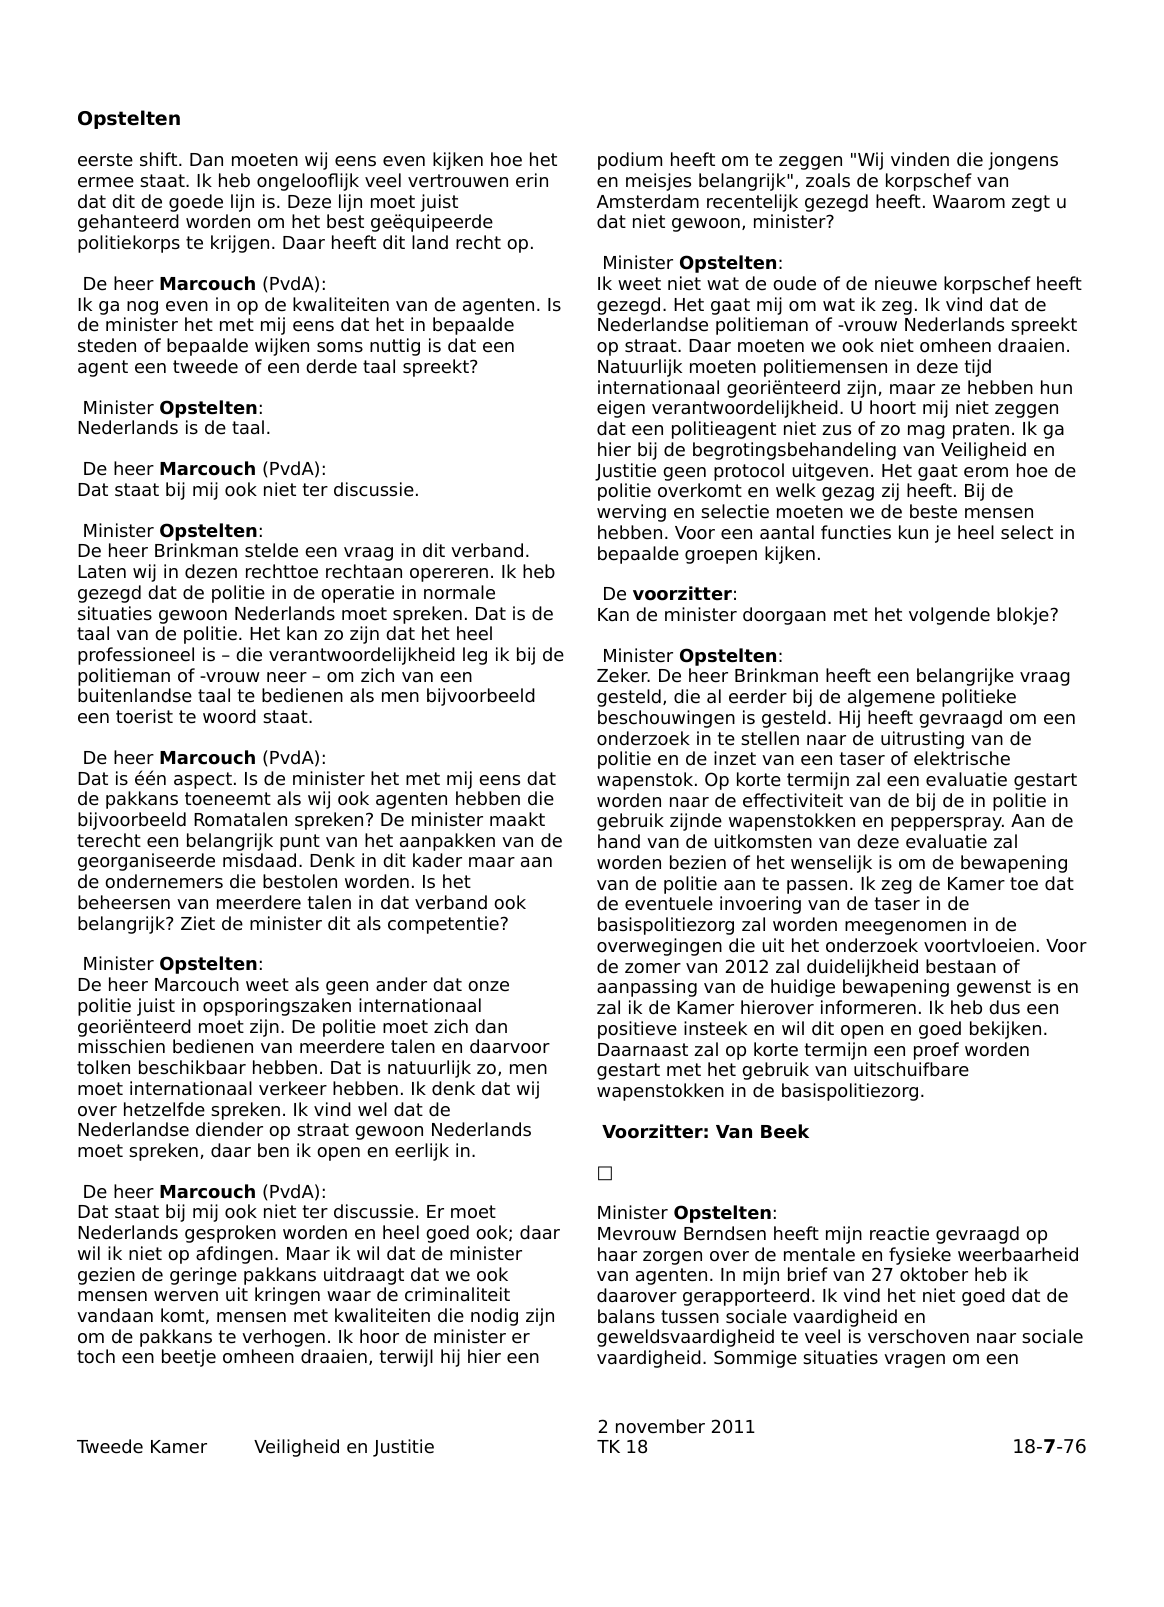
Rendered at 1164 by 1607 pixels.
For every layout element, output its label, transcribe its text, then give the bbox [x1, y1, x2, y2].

text Dat is één aspect. Is de minister het met mij eens dat de pakkans toeneemt als wij ook agenten hebben die bijvoorbeeld Romatalen spreken? De minister maakt terecht een belangrijk punt van het aanpakken van de georganiseerde misdaad. Denk in dit kader maar aan de ondernemers die bestolen worden. Is het beheersen van meerdere talen in dat verband ook belangrijk? Ziet de minister dit als competentie? [77, 768, 567, 934]
text Minister Opstelten: [596, 646, 1087, 666]
text Ik ga nog even in op de kwaliteiten van de agenten. Is de minister het met mij eens dat het in bepaalde steden of bepaalde wijken soms nuttig is dat een agent een tweede of een derde taal spreekt? [77, 294, 567, 377]
text De heer Marcouch (PvdA): [77, 459, 567, 480]
text Minister Opstelten: [77, 520, 567, 541]
text □ [596, 1162, 1087, 1183]
text Kan de minister doorgaan met het volgende blokje? [596, 605, 1087, 626]
text De heer Marcouch (PvdA): [77, 274, 567, 294]
text Voorzitter: Van Beek [596, 1122, 1087, 1142]
text Zeker. De heer Brinkman heeft een belangrijke vraag gesteld, die al eerder bij de algemene politieke beschouwingen is gesteld. Hij heeft gevraagd om een onderzoek in te stellen naar de uitrusting van de politie en de inzet van een taser of elektrische wapenstok. Op korte termijn zal een evaluatie gestart worden naar de effectiviteit van de bij de in politie in gebruik zijnde wapenstokken en pepperspray. Aan de hand van de uitkomsten van deze evaluatie zal worden bezien of het wenselijk is om de bewapening van de politie aan te passen. Ik zeg de Kamer toe dat de eventuele invoering van de taser in de basispolitiezorg zal worden meegenomen in de overwegingen die uit het onderzoek voortvloeien. Voor de zomer van 2012 zal duidelijkheid bestaan of aanpassing van de huidige bewapening gewenst is en zal ik de Kamer hierover informeren. Ik heb dus een positieve insteek en wil dit open en goed bekijken. Daarnaast zal op korte termijn een proef worden gestart met het gebruik van uitschuifbare wapenstokken in de basispolitiezorg. [596, 666, 1087, 1102]
text Mevrouw Berndsen heeft mijn reactie gevraagd op haar zorgen over de mentale en fysieke weerbaarheid van agenten. In mijn brief van 27 oktober heb ik daarover gerapporteerd. Ik vind het niet goed dat de balans tussen sociale vaardigheid en geweldsvaardigheid te veel is verschoven naar sociale vaardigheid. Sommige situaties vragen om een [596, 1224, 1087, 1369]
text De heer Marcouch (PvdA): [77, 1182, 567, 1202]
text Ik weet niet wat de oude of de nieuwe korpschef heeft gezegd. Het gaat mij om wat ik zeg. Ik vind dat de Nederlandse politieman of -vrouw Nederlands spreekt op straat. Daar moeten we ook niet omheen draaien. Natuurlijk moeten politiemensen in deze tijd internationaal georiënteerd zijn, maar ze hebben hun eigen verantwoordelijkheid. U hoort mij niet zeggen dat een politieagent niet zus of zo mag praten. Ik ga hier bij de begrotingsbehandeling van Veiligheid en Justitie geen protocol uitgeven. Het gaat erom hoe de politie overkomt en welk gezag zij heeft. Bij de werving en selectie moeten we de beste mensen hebben. Voor een aantal functies kun je heel select in bepaalde groepen kijken. [596, 274, 1087, 564]
text De voorzitter: [596, 584, 1087, 605]
text Dat staat bij mij ook niet ter discussie. [77, 480, 567, 500]
text De heer Brinkman stelde een vraag in dit verband. Laten wij in dezen rechttoe rechtaan opereren. Ik heb gezegd dat de politie in de operatie in normale situaties gewoon Nederlands moet spreken. Dat is de taal van de politie. Het kan zo zijn dat het heel professioneel is – die verantwoordelijkheid leg ik bij de politieman of -vrouw neer – om zich van een buitenlandse taal te bedienen als men bijvoorbeeld een toerist te woord staat. [77, 541, 567, 728]
text Minister Opstelten: [596, 253, 1087, 274]
text De heer Marcouch (PvdA): [77, 748, 567, 768]
text Minister Opstelten: [77, 397, 567, 418]
text Minister Opstelten: [596, 1203, 1087, 1224]
text Dat staat bij mij ook niet ter discussie. Er moet Nederlands gesproken worden en heel goed ook; daar wil ik niet op afdingen. Maar ik wil dat de minister gezien de geringe pakkans uitdraagt dat we ook mensen werven uit kringen waar de criminaliteit vandaan komt, mensen met kwaliteiten die nodig zijn om de pakkans te verhogen. Ik hoor de minister er toch een beetje omheen draaien, terwijl hij hier een [77, 1202, 567, 1368]
text podium heeft om te zeggen "Wij vinden die jongens en meisjes belangrijk", zoals de korpschef van Amsterdam recentelijk gezegd heeft. Waarom zegt u dat niet gewoon, minister? [596, 150, 1087, 233]
text eerste shift. Dan moeten wij eens even kijken hoe het ermee staat. Ik heb ongelooflijk veel vertrouwen erin dat dit de goede lijn is. Deze lijn moet juist gehanteerd worden om het best geëquipeerde politiekorps te krijgen. Daar heeft dit land recht op. [77, 150, 567, 254]
text De heer Marcouch weet als geen ander dat onze politie juist in opsporingszaken internationaal georiënteerd moet zijn. De politie moet zich dan misschien bedienen van meerdere talen en daarvoor tolken beschikbaar hebben. Dat is natuurlijk zo, men moet internationaal verkeer hebben. Ik denk dat wij over hetzelfde spreken. Ik vind wel dat de Nederlandse diender op straat gewoon Nederlands moet spreken, daar ben ik open en eerlijk in. [77, 975, 567, 1162]
text Nederlands is de taal. [77, 418, 567, 439]
text Minister Opstelten: [77, 954, 567, 975]
